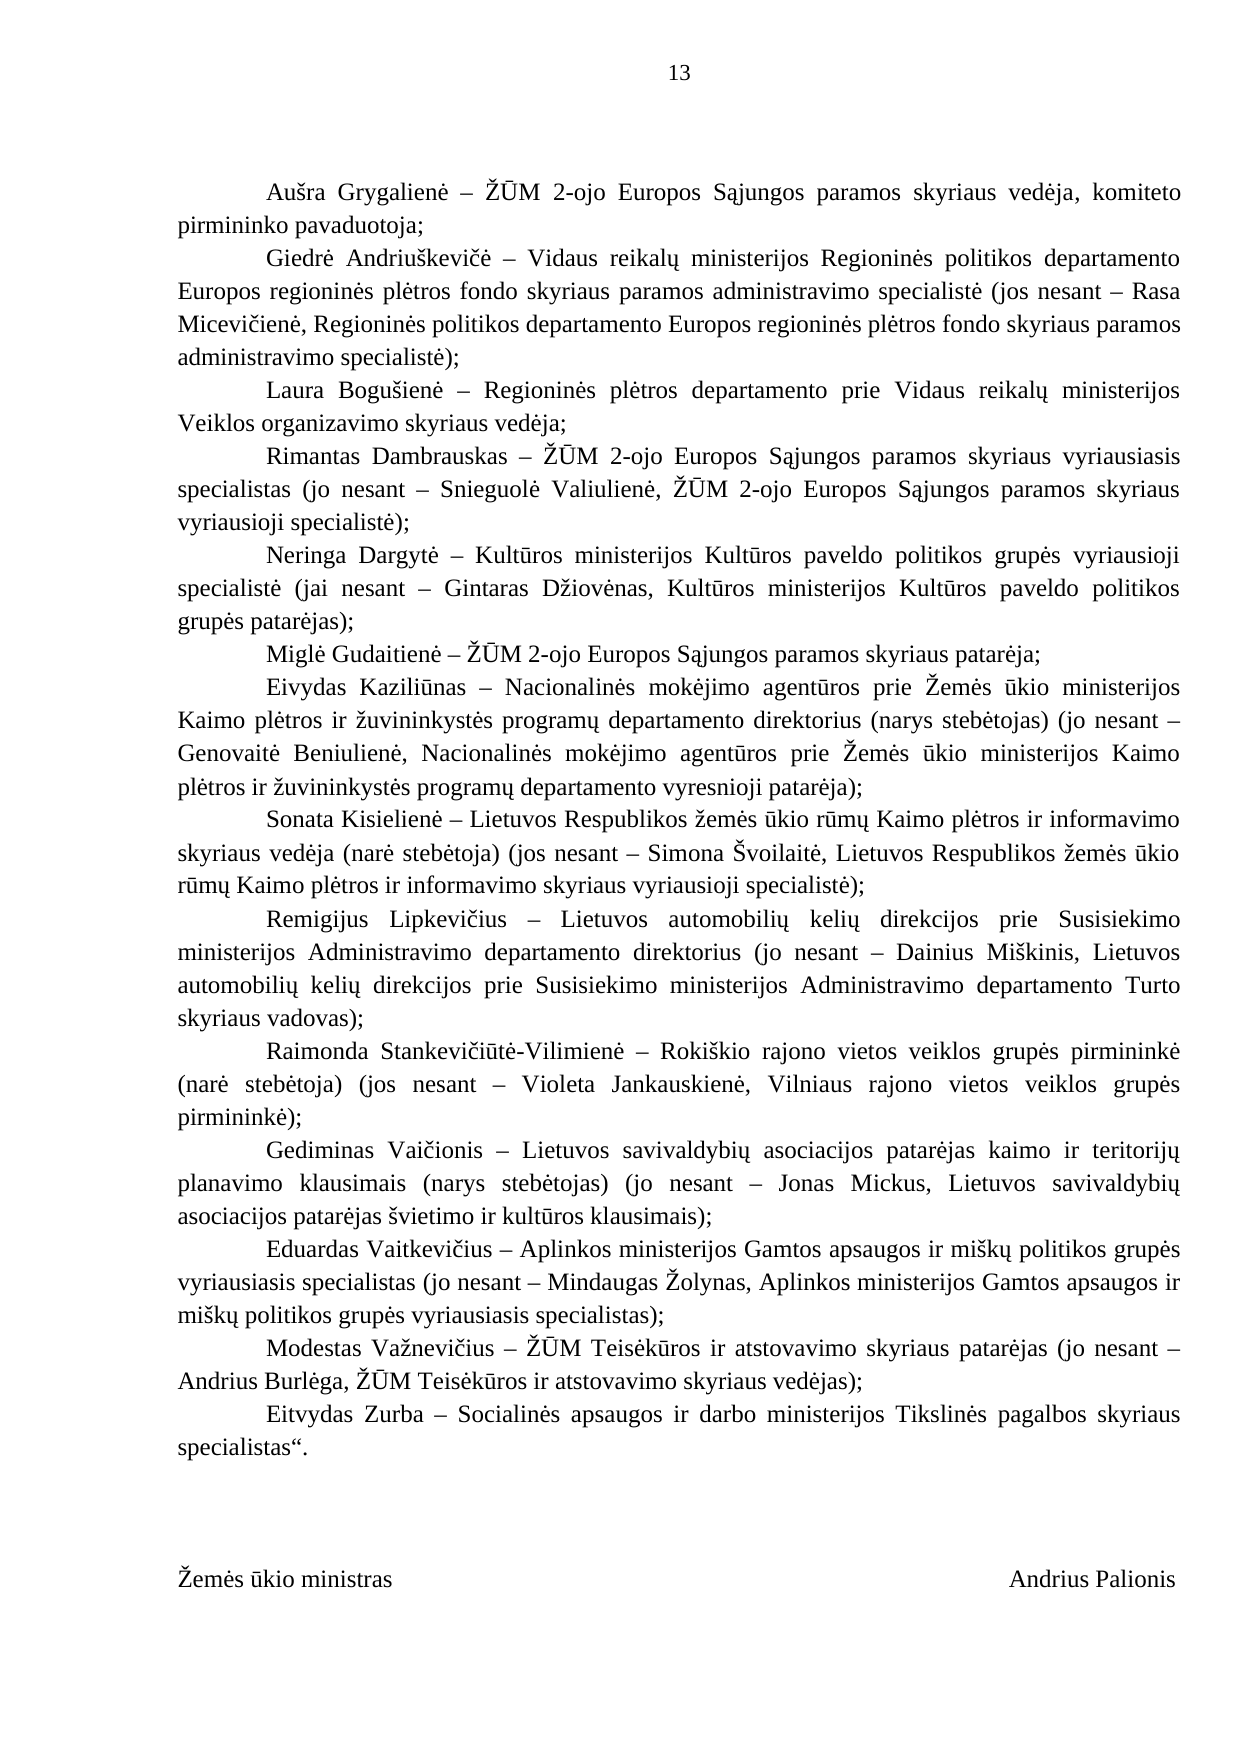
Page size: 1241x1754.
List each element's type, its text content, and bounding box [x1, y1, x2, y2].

text Miglė Gudaitienė – ŽŪM 2-ojo Europos Sąjungos paramos skyriaus patarėja; [177, 639, 1181, 668]
text Neringa Dargytė – Kultūros ministerijos Kultūros paveldo politikos grupės vyriausioji specialistė (jai nesant – Gintaras Džiovėnas, Kultūros ministerijos Kultūros paveldo politikos grupės patarėjas); [177, 540, 1181, 635]
text Rimantas Dambrauskas – ŽŪM 2-ojo Europos Sąjungos paramos skyriaus vyriausiasis specialistas (jo nesant – Snieguolė Valiulienė, ŽŪM 2-ojo Europos Sąjungos paramos skyriaus vyriausioji specialistė); [177, 441, 1181, 536]
text Aušra Grygalienė – ŽŪM 2-ojo Europos Sąjungos paramos skyriaus vedėja, komiteto pirmininko pavaduotoja; [177, 177, 1181, 239]
text Žemės ūkio ministras Andrius Palionis [177, 1564, 1181, 1593]
text Modestas Važnevičius – ŽŪM Teisėkūros ir atstovavimo skyriaus patarėjas (jo nesant – Andrius Burlėga, ŽŪM Teisėkūros ir atstovavimo skyriaus vedėjas); [177, 1333, 1181, 1395]
text Eitvydas Zurba – Socialinės apsaugos ir darbo ministerijos Tikslinės pagalbos skyriaus specialistas“. [177, 1399, 1181, 1461]
text Raimonda Stankevičiūtė-Vilimienė – Rokiškio rajono vietos veiklos grupės pirmininkė (narė stebėtoja) (jos nesant – Violeta Jankauskienė, Vilniaus rajono vietos veiklos grupės pirmininkė); [177, 1036, 1181, 1131]
text Giedrė Andriuškevičė – Vidaus reikalų ministerijos Regioninės politikos departamento Europos regioninės plėtros fondo skyriaus paramos administravimo specialistė (jos nesant – Rasa Micevičienė, Regioninės politikos departamento Europos regioninės plėtros fondo skyriaus paramos administravimo specialistė); [177, 243, 1181, 371]
text Gediminas Vaičionis – Lietuvos savivaldybių asociacijos patarėjas kaimo ir teritorijų planavimo klausimais (narys stebėtojas) (jo nesant – Jonas Mickus, Lietuvos savivaldybių asociacijos patarėjas švietimo ir kultūros klausimais); [177, 1135, 1181, 1229]
text Eduardas Vaitkevičius – Aplinkos ministerijos Gamtos apsaugos ir miškų politikos grupės vyriausiasis specialistas (jo nesant – Mindaugas Žolynas, Aplinkos ministerijos Gamtos apsaugos ir miškų politikos grupės vyriausiasis specialistas); [177, 1234, 1181, 1329]
text Remigijus Lipkevičius – Lietuvos automobilių kelių direkcijos prie Susisiekimo ministerijos Administravimo departamento direktorius (jo nesant – Dainius Miškinis, Lietuvos automobilių kelių direkcijos prie Susisiekimo ministerijos Administravimo departamento Turto skyriaus vadovas); [177, 904, 1181, 1031]
text Eivydas Kaziliūnas – Nacionalinės mokėjimo agentūros prie Žemės ūkio ministerijos Kaimo plėtros ir žuvininkystės programų departamento direktorius (narys stebėtojas) (jo nesant – Genovaitė Beniulienė, Nacionalinės mokėjimo agentūros prie Žemės ūkio ministerijos Kaimo plėtros ir žuvininkystės programų departamento vyresnioji patarėja); [177, 672, 1181, 800]
text Laura Bogušienė – Regioninės plėtros departamento prie Vidaus reikalų ministerijos Veiklos organizavimo skyriaus vedėja; [177, 375, 1181, 437]
text Sonata Kisielienė – Lietuvos Respublikos žemės ūkio rūmų Kaimo plėtros ir informavimo skyriaus vedėja (narė stebėtoja) (jos nesant – Simona Švoilaitė, Lietuvos Respublikos žemės ūkio rūmų Kaimo plėtros ir informavimo skyriaus vyriausioji specialistė); [177, 804, 1181, 899]
